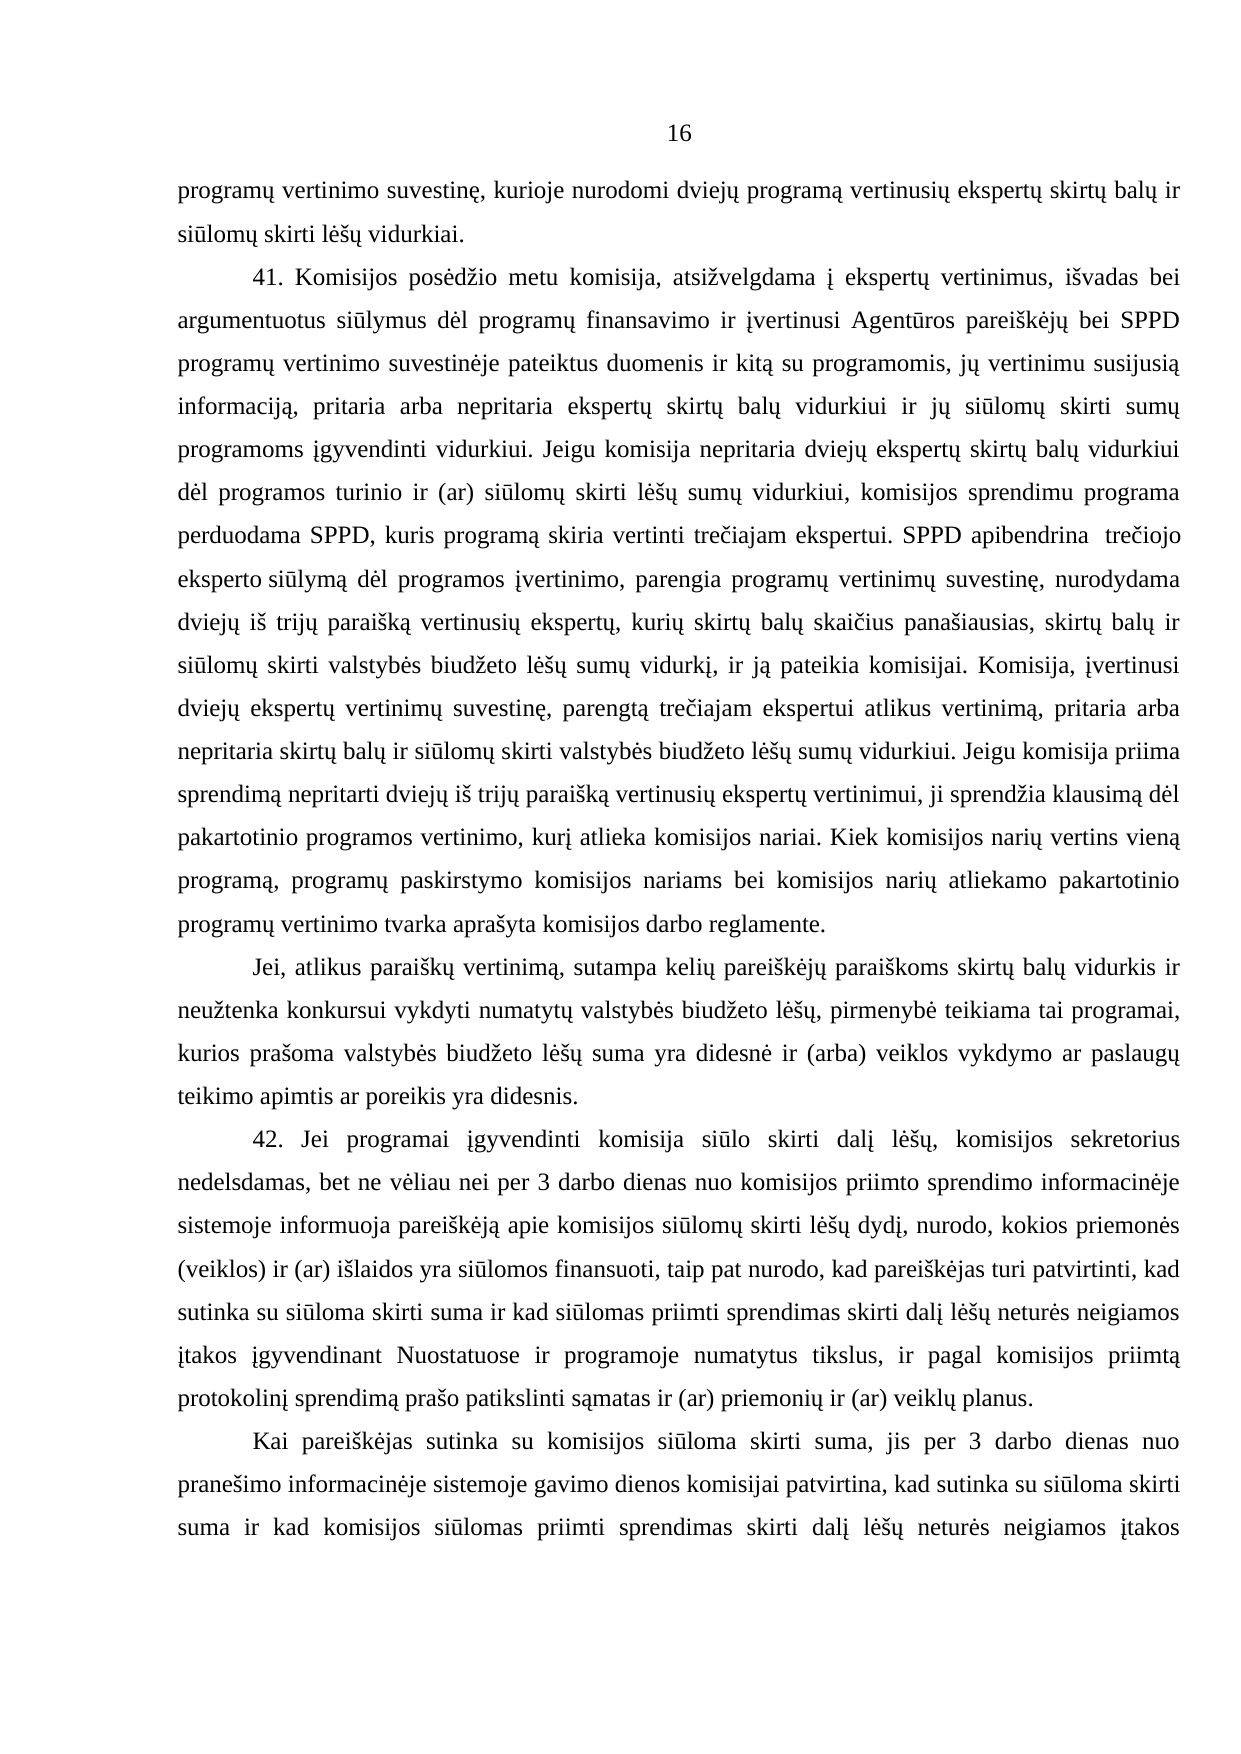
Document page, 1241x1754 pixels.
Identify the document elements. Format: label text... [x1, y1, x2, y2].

text Kai pareiškėjas sutinka su komisijos siūloma skirti suma, jis per 3 darbo dienas nuo pranešimo informacinėje sistemoje gavimo dienos komisijai patvirtina, kad sutinka su siūloma skirti suma ir kad komisijos siūlomas priimti sprendimas skirti dalį lėšų neturės neigiamos įtakos [177, 1426, 1181, 1541]
text Jei, atlikus paraiškų vertinimą, sutampa kelių pareiškėjų paraiškoms skirtų balų vidurkis ir neužtenka konkursui vykdyti numatytų valstybės biudžeto lėšų, pirmenybė teikiama tai programai, kurios prašoma valstybės biudžeto lėšų suma yra didesnė ir (arba) veiklos vykdymo ar paslaugų teikimo apimtis ar poreikis yra didesnis. [177, 952, 1181, 1110]
text 42. Jei programai įgyvendinti komisija siūlo skirti dalį lėšų, komisijos sekretorius nedelsdamas, bet ne vėliau nei per 3 darbo dienas nuo komisijos priimto sprendimo informacinėje sistemoje informuoja pareiškėją apie komisijos siūlomų skirti lėšų dydį, nurodo, kokios priemonės (veiklos) ir (ar) išlaidos yra siūlomos finansuoti, taip pat nurodo, kad pareiškėjas turi patvirtinti, kad sutinka su siūloma skirti suma ir kad siūlomas priimti sprendimas skirti dalį lėšų neturės neigiamos įtakos įgyvendinant Nuostatuose ir programoje numatytus tikslus, ir pagal komisijos priimtą protokolinį sprendimą prašo patikslinti sąmatas ir (ar) priemonių ir (ar) veiklų planus. [177, 1124, 1181, 1412]
text programų vertinimo suvestinę, kurioje nurodomi dviejų programą vertinusių ekspertų skirtų balų ir siūlomų skirti lėšų vidurkiai. [177, 176, 1181, 247]
text 41. Komisijos posėdžio metu komisija, atsižvelgdama į ekspertų vertinimus, išvadas bei argumentuotus siūlymus dėl programų finansavimo ir įvertinusi Agentūros pareiškėjų bei SPPD programų vertinimo suvestinėje pateiktus duomenis ir kitą su programomis, jų vertinimu susijusią informaciją, pritaria arba nepritaria ekspertų skirtų balų vidurkiui ir jų siūlomų skirti sumų programoms įgyvendinti vidurkiui. Jeigu komisija nepritaria dviejų ekspertų skirtų balų vidurkiui dėl programos turinio ir (ar) siūlomų skirti lėšų sumų vidurkiui, komisijos sprendimu programa perduodama SPPD, kuris programą skiria vertinti trečiajam ekspertui. SPPD apibendrina trečiojo eksperto siūlymą dėl programos įvertinimo, parengia programų vertinimų suvestinę, nurodydama dviejų iš trijų paraišką vertinusių ekspertų, kurių skirtų balų skaičius panašiausias, skirtų balų ir siūlomų skirti valstybės biudžeto lėšų sumų vidurkį, ir ją pateikia komisijai. Komisija, įvertinusi dviejų ekspertų vertinimų suvestinę, parengtą trečiajam ekspertui atlikus vertinimą, pritaria arba nepritaria skirtų balų ir siūlomų skirti valstybės biudžeto lėšų sumų vidurkiui. Jeigu komisija priima sprendimą nepritarti dviejų iš trijų paraišką vertinusių ekspertų vertinimui, ji sprendžia klausimą dėl pakartotinio programos vertinimo, kurį atlieka komisijos nariai. Kiek komisijos narių vertins vieną programą, programų paskirstymo komisijos nariams bei komisijos narių atliekamo pakartotinio programų vertinimo tvarka aprašyta komisijos darbo reglamente. [177, 262, 1181, 937]
